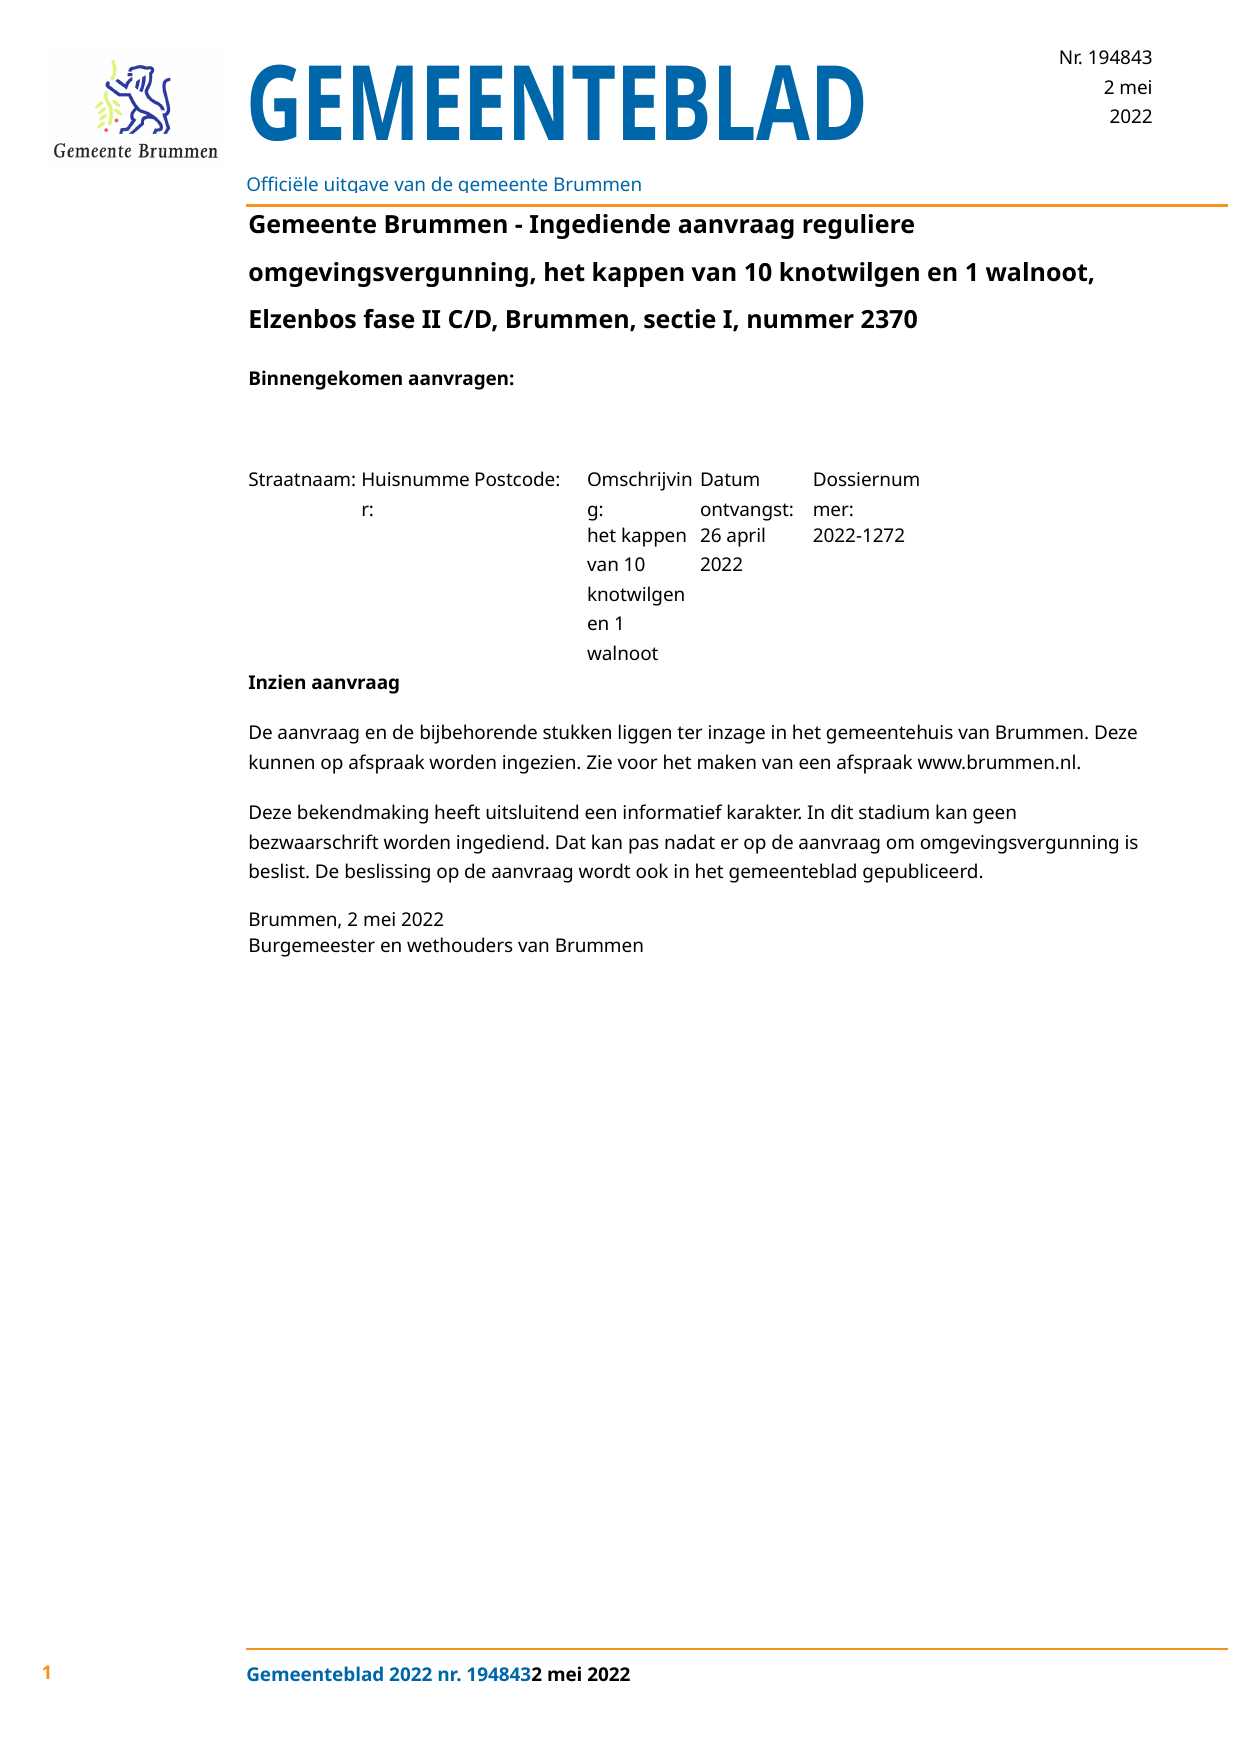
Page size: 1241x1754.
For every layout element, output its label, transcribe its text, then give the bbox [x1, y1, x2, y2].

table_header [1039, 466, 1152, 522]
text De aanvraag en de bijbehorende stukken liggen ter inzage in het gemeentehuis van Brummen. Deze kunnen op afspraak worden ingezien. Zie voor het maken van een afspraak www.brummen.nl. [248, 719, 1152, 775]
table_header Straatnaam: [248, 466, 361, 522]
table_cell [1039, 522, 1152, 666]
table_cell 26 april 2022 [700, 522, 813, 666]
table_header [926, 466, 1038, 522]
picture [41, 47, 231, 172]
text Deze bekendmaking heeft uitsluitend een informatief karakter. In dit stadium kan geen bezwaarschrift worden ingediend. Dat kan pas nadat er op de aanvraag om omgevingsvergunning is beslist. De beslissing op de aanvraag wordt ook in het gemeenteblad gepubliceerd. [248, 799, 1152, 884]
table_header Dossiernummer: [813, 466, 926, 522]
table_cell [248, 522, 361, 666]
table_cell 2022-1272 [813, 522, 926, 666]
table_cell [361, 522, 474, 666]
table_cell het kappen van 10 knotwilgen en 1 walnoot [587, 522, 700, 666]
text Burgemeester en wethouders van Brummen [248, 932, 1152, 958]
table_header Datum ontvangst: [700, 466, 813, 522]
table_cell [474, 522, 587, 666]
text Inzien aanvraag [248, 669, 1152, 695]
text Brummen, 2 mei 2022 [248, 906, 1152, 932]
table_header Omschrijving: [587, 466, 700, 522]
table_header Postcode: [474, 466, 587, 522]
text Gemeente Brummen - Ingediende aanvraag reguliere omgevingsvergunning, het kappen van 10 knotwilgen en 1 walnoot, Elzenbos fase II C/D, Brummen, sectie I, nummer 2370 [248, 207, 1152, 336]
text Binnengekomen aanvragen: [248, 366, 1152, 391]
table_cell [926, 522, 1038, 666]
table_header Huisnummer: [361, 466, 474, 522]
